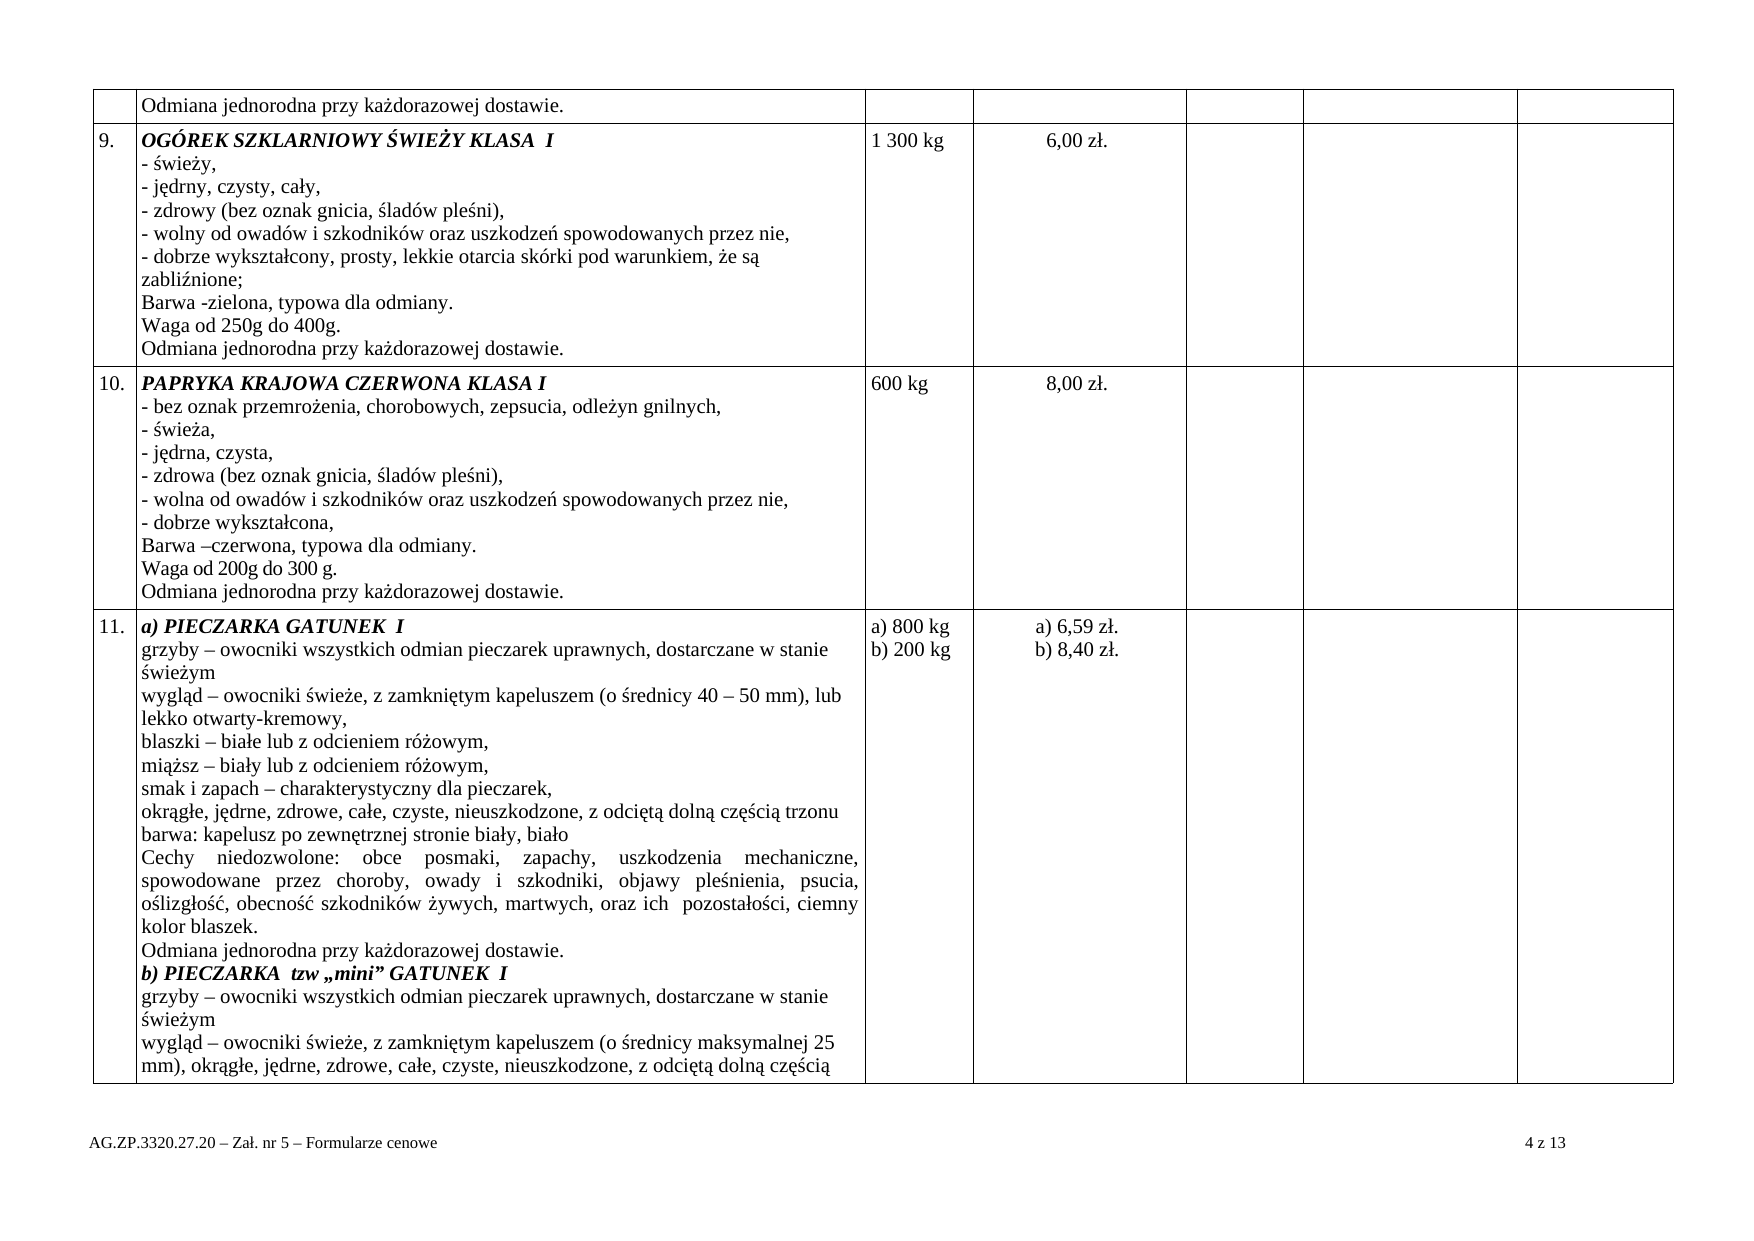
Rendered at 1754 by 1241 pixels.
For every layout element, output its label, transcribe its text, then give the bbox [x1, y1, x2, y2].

table_cell [1518, 90, 1673, 123]
table_cell [974, 90, 1186, 123]
table_cell a) PIECZARKA GATUNEK I grzyby – owocniki wszystkich odmian pieczarek uprawnych, dostarczane w stanie świeżym wygląd – owocniki świeże, z zamkniętym kapeluszem (o średnicy 40 – 50 mm), lub lekko otwarty-kremowy, blaszki – białe lub z odcieniem różowym, miąższ – biały lub z odcieniem różowym, smak i zapach – charakterystyczny dla pieczarek, okrągłe, jędrne, zdrowe, całe, czyste, nieuszkodzone, z odciętą dolną częścią trzonu barwa: kapelusz po zewnętrznej stronie biały, biało Cechy niedozwolone: obce posmaki, zapachy, uszkodzenia mechaniczne, spowodowane przez choroby, owady i szkodniki, objawy pleśnienia, psucia, oślizgłość, obecność szkodników żywych, martwych, oraz ich pozostałości, ciemny kolor blaszek. Odmiana jednorodna przy każdorazowej dostawie. b) PIECZARKA tzw „mini” GATUNEK I grzyby – owocniki wszystkich odmian pieczarek uprawnych, dostarczane w stanie świeżym wygląd – owocniki świeże, z zamkniętym kapeluszem (o średnicy maksymalnej 25 mm), okrągłe, jędrne, zdrowe, całe, czyste, nieuszkodzone, z odciętą dolną częścią [137, 610, 865, 1083]
table_cell 1 300 kg [866, 124, 973, 366]
table_cell [1187, 610, 1303, 1083]
table_cell a) 800 kg b) 200 kg [866, 610, 973, 1083]
table_cell [1304, 90, 1517, 123]
table_cell Odmiana jednorodna przy każdorazowej dostawie. [137, 90, 865, 123]
table_cell a) 6,59 zł. b) 8,40 zł. [974, 610, 1186, 1083]
table_cell [1304, 610, 1517, 1083]
table_cell [1187, 90, 1303, 123]
table_cell 6,00 zł. [974, 124, 1186, 366]
table_cell [94, 90, 136, 123]
table_cell [1187, 367, 1303, 609]
table_cell [1518, 367, 1673, 609]
table_cell [866, 90, 973, 123]
table_cell 11. [94, 610, 136, 1083]
table_cell 8,00 zł. [974, 367, 1186, 609]
table_cell [1518, 124, 1673, 366]
table_cell 10. [94, 367, 136, 609]
table_cell [1304, 367, 1517, 609]
table_cell PAPRYKA KRAJOWA CZERWONA KLASA I - bez oznak przemrożenia, chorobowych, zepsucia, odleżyn gnilnych, - świeża, - jędrna, czysta, - zdrowa (bez oznak gnicia, śladów pleśni), - wolna od owadów i szkodników oraz uszkodzeń spowodowanych przez nie, - dobrze wykształcona, Barwa –czerwona, typowa dla odmiany. Waga od 200g do 300 g. Odmiana jednorodna przy każdorazowej dostawie. [137, 367, 865, 609]
table_cell [1304, 124, 1517, 366]
table_cell [1518, 610, 1673, 1083]
table_cell [1187, 124, 1303, 366]
table_cell 600 kg [866, 367, 973, 609]
table_cell 9. [94, 124, 136, 366]
table_cell OGÓREK SZKLARNIOWY ŚWIEŻY KLASA I - świeży, - jędrny, czysty, cały, - zdrowy (bez oznak gnicia, śladów pleśni), - wolny od owadów i szkodników oraz uszkodzeń spowodowanych przez nie, - dobrze wykształcony, prosty, lekkie otarcia skórki pod warunkiem, że są zabliźnione; Barwa -zielona, typowa dla odmiany. Waga od 250g do 400g. Odmiana jednorodna przy każdorazowej dostawie. [137, 124, 865, 366]
